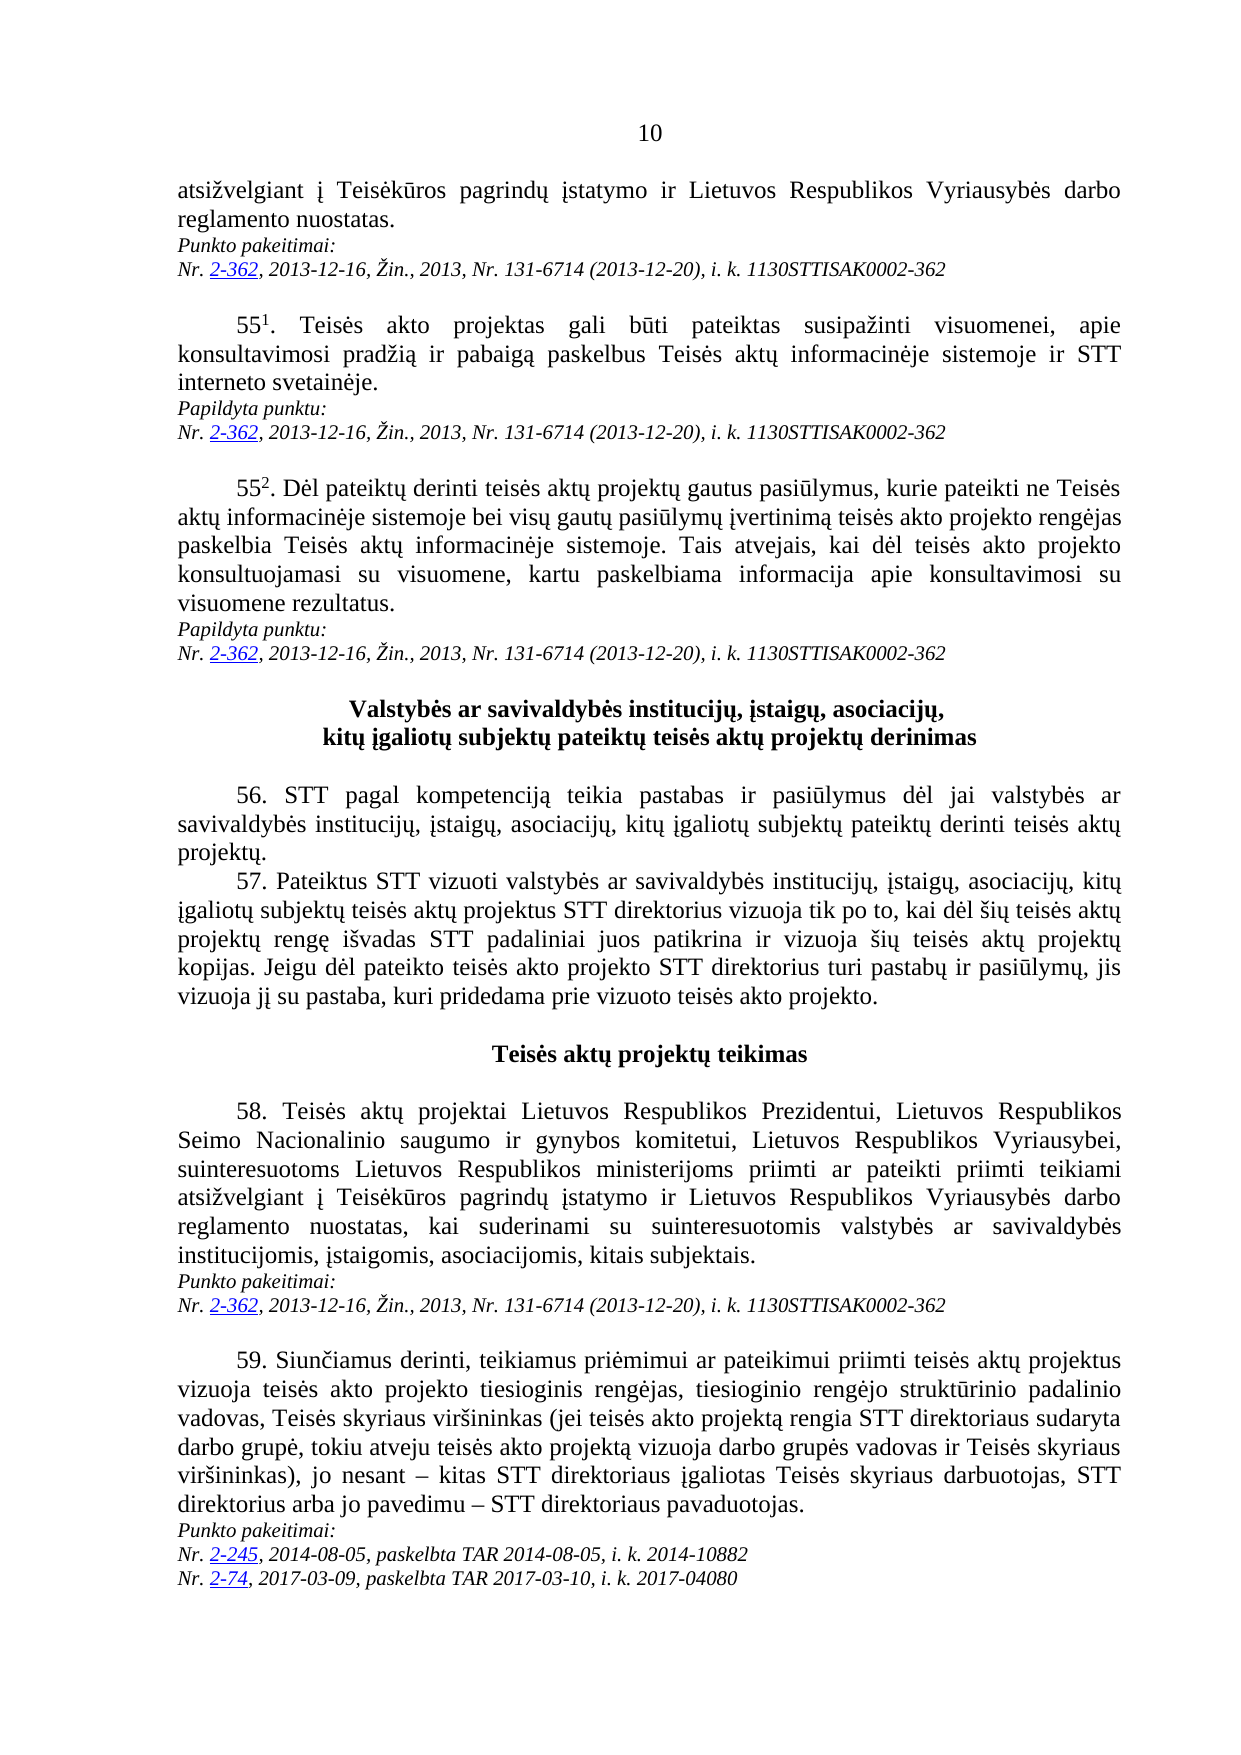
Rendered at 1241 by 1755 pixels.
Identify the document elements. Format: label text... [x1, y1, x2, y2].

text Punkto pakeitimai: [177, 233, 1122, 257]
text Nr. 2-245, 2014-08-05, paskelbta TAR 2014-08-05, i. k. 2014-10882 [177, 1542, 1122, 1566]
text Valstybės ar savivaldybės institucijų, įstaigų, asociacijų, [177, 694, 1122, 722]
text atsižvelgiant į Teisėkūros pagrindų įstatymo ir Lietuvos Respublikos Vyriausybės darbo reglamento nuostatas. [177, 176, 1122, 233]
text 552. Dėl pateiktų derinti teisės aktų projektų gautus pasiūlymus, kurie pateikti ne Teisės aktų informacinėje sistemoje bei visų gautų pasiūlymų įvertinimą teisės akto projekto rengėjas paskelbia Teisės aktų informacinėje sistemoje. Tais atvejais, kai dėl teisės akto projekto konsultuojamasi su visuomene, kartu paskelbiama informacija apie konsultavimosi su visuomene rezultatus. [177, 473, 1122, 617]
text 59. Siunčiamus derinti, teikiamus priėmimui ar pateikimui priimti teisės aktų projektus vizuoja teisės akto projekto tiesioginis rengėjas, tiesioginio rengėjo struktūrinio padalinio vadovas, Teisės skyriaus viršininkas (jei teisės akto projektą rengia STT direktoriaus sudaryta darbo grupė, tokiu atveju teisės akto projektą vizuoja darbo grupės vadovas ir Teisės skyriaus viršininkas), jo nesant – kitas STT direktoriaus įgaliotas Teisės skyriaus darbuotojas, STT direktorius arba jo pavedimu – STT direktoriaus pavaduotojas. [177, 1346, 1122, 1518]
text 551. Teisės akto projektas gali būti pateiktas susipažinti visuomenei, apie konsultavimosi pradžią ir pabaigą paskelbus Teisės aktų informacinėje sistemoje ir STT interneto svetainėje. [177, 310, 1122, 396]
text Papildyta punktu: [177, 617, 1122, 641]
text Nr. 2-362, 2013-12-16, Žin., 2013, Nr. 131-6714 (2013-12-20), i. k. 1130STTISAK0002-362 [177, 1293, 1122, 1317]
text Teisės aktų projektų teikimas [177, 1039, 1122, 1067]
text Nr. 2-362, 2013-12-16, Žin., 2013, Nr. 131-6714 (2013-12-20), i. k. 1130STTISAK0002-362 [177, 420, 1122, 444]
text 58. Teisės aktų projektai Lietuvos Respublikos Prezidentui, Lietuvos Respublikos Seimo Nacionalinio saugumo ir gynybos komitetui, Lietuvos Respublikos Vyriausybei, suinteresuotoms Lietuvos Respublikos ministerijoms priimti ar pateikti priimti teikiami atsižvelgiant į Teisėkūros pagrindų įstatymo ir Lietuvos Respublikos Vyriausybės darbo reglamento nuostatas, kai suderinami su suinteresuotomis valstybės ar savivaldybės institucijomis, įstaigomis, asociacijomis, kitais subjektais. [177, 1096, 1122, 1269]
text Nr. 2-362, 2013-12-16, Žin., 2013, Nr. 131-6714 (2013-12-20), i. k. 1130STTISAK0002-362 [177, 641, 1122, 665]
text kitų įgaliotų subjektų pateiktų teisės aktų projektų derinimas [177, 722, 1122, 751]
text Nr. 2-74, 2017-03-09, paskelbta TAR 2017-03-10, i. k. 2017-04080 [177, 1566, 1122, 1590]
text 56. STT pagal kompetenciją teikia pastabas ir pasiūlymus dėl jai valstybės ar savivaldybės institucijų, įstaigų, asociacijų, kitų įgaliotų subjektų pateiktų derinti teisės aktų projektų. [177, 780, 1122, 866]
text Nr. 2-362, 2013-12-16, Žin., 2013, Nr. 131-6714 (2013-12-20), i. k. 1130STTISAK0002-362 [177, 257, 1122, 281]
text Punkto pakeitimai: [177, 1518, 1122, 1542]
text 57. Pateiktus STT vizuoti valstybės ar savivaldybės institucijų, įstaigų, asociacijų, kitų įgaliotų subjektų teisės aktų projektus STT direktorius vizuoja tik po to, kai dėl šių teisės aktų projektų rengę išvadas STT padaliniai juos patikrina ir vizuoja šių teisės aktų projektų kopijas. Jeigu dėl pateikto teisės akto projekto STT direktorius turi pastabų ir pasiūlymų, jis vizuoja jį su pastaba, kuri pridedama prie vizuoto teisės akto projekto. [177, 866, 1122, 1010]
text Papildyta punktu: [177, 396, 1122, 420]
text Punkto pakeitimai: [177, 1269, 1122, 1293]
